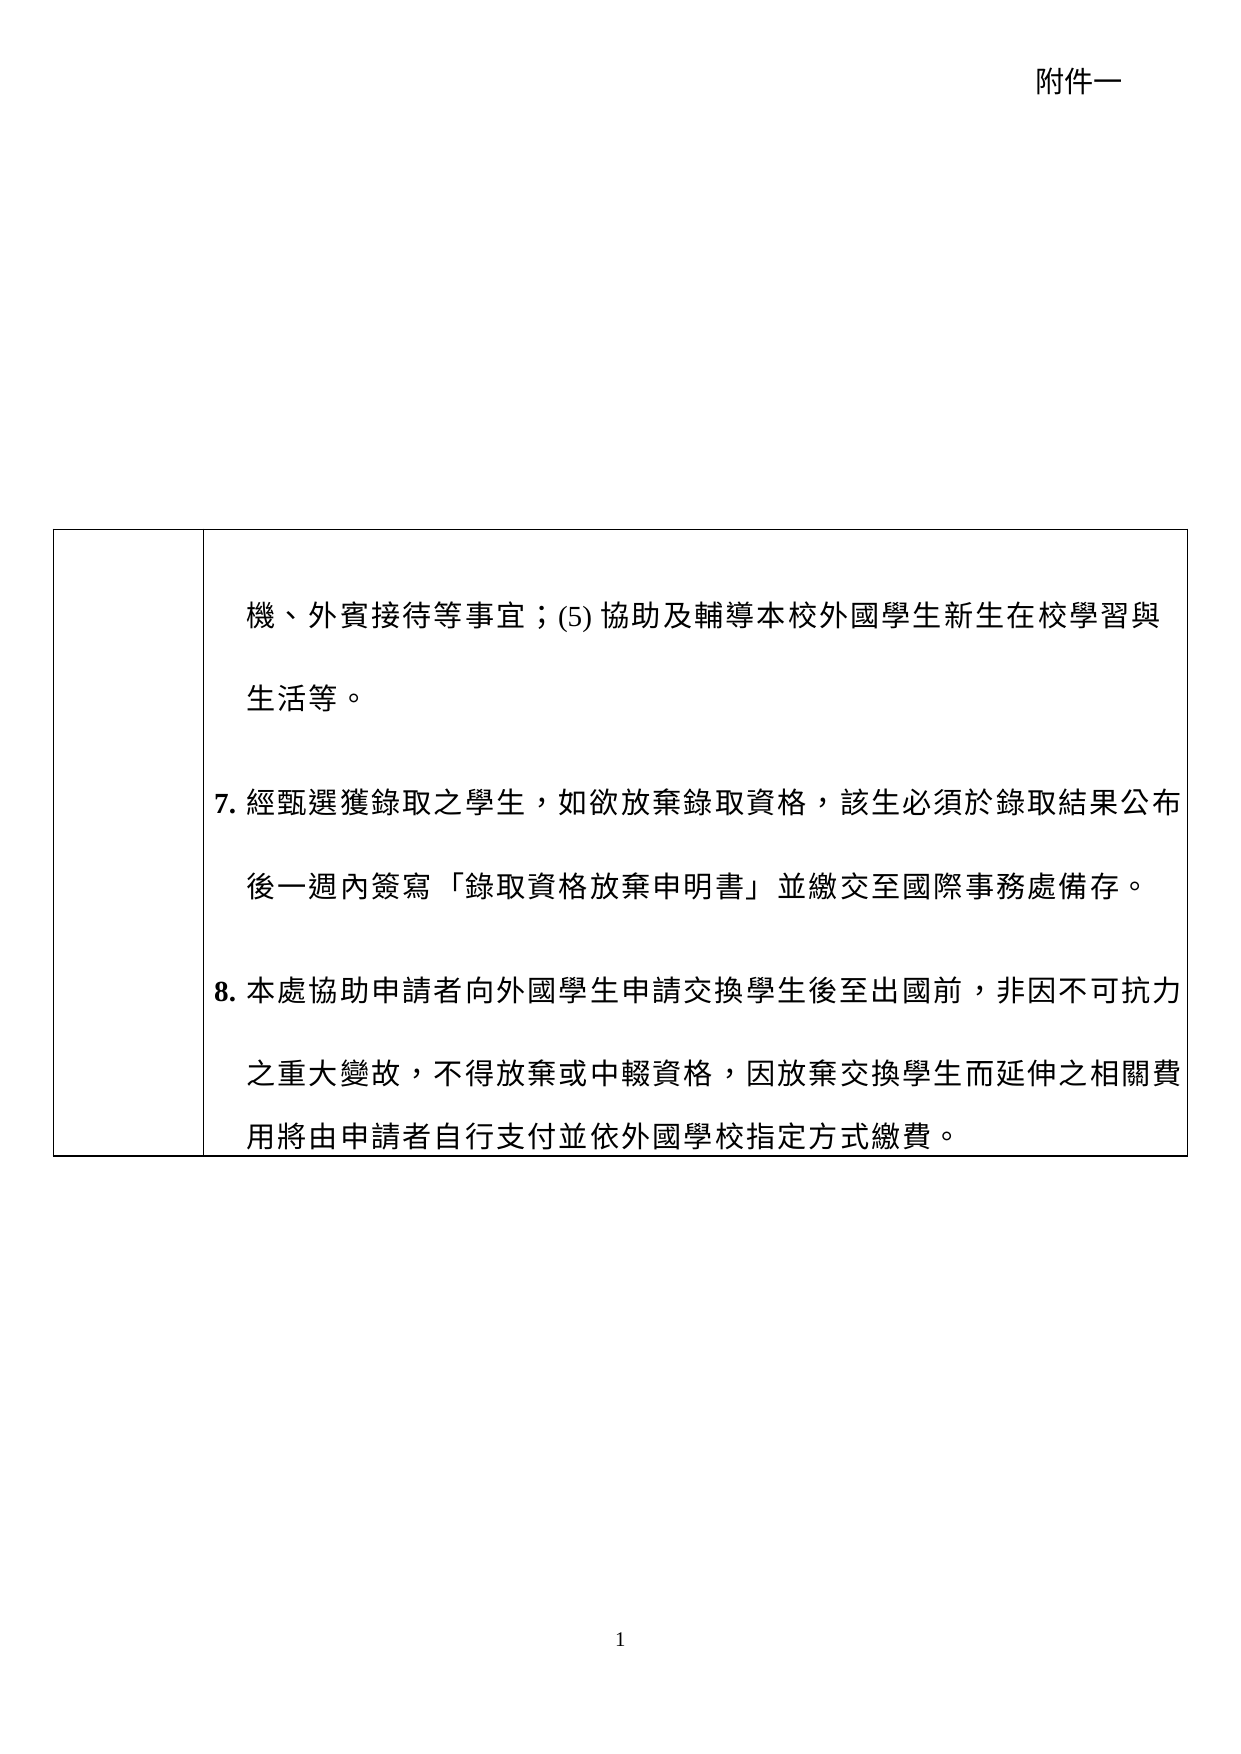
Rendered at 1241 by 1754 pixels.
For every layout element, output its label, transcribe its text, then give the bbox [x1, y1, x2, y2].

table_cell 研修學校相關權利義務之細節內容，依該校提供資料為準。 本校國際事務處為研修學生聯繫及取得姊妹校入學許可後，研修學生須自行申辦護照、簽證、訂購機票，以及赴外國學校註冊所需準備之文件(如健康檢查、海外醫療保險、財力證明等)等事宜，並依據外國學校規定之日程前往；如有困難請務必即時提出，必要時可請本校國際事務處在權責範圍內提供協助。 出國前應與所屬系充分溝通學分抵免事宜。返國後學分之抵免，請申請者提供外國學校核發之成績證明，學分數認定由本校系所及教務處認定。 役男出國前本處將協助先向本校軍訓室確認是否需要申辦「緩徵」。「緩徵」申辦完成後，本處將請申請者填寫「役男出國名冊」並備函送至申請者戶籍地所屬之縣(市)政府兵役單位辦理役男出國手續，役男應按規定於出國前持核准公函及護照至指定單位加蓋出境核准章。 「學分數」及「成績規定」:受COVID-19新冠肺炎疫情影響期間，交換學生赴海外研修一學期應修學分數修改為「至少9學分(或18ECTS學分)、至多12學分(或24ECTS學分)」(依據109年10月28日交換學生甄選會議決議)。 (1)美、韓:成績總平均達G.P.A.3.0以上、 (2)匈、俄:成績總平均達Good Level(Grade 4)以上。 (3)日本：成績總平均達75分以上或G.P.A.3.0以上。 (4)德國：成績總平均達「2.1-2.5」Level。 獲錄取學生回國後有義務擔任國際事務處志工：(1)協助及輔導後期同學、學弟妹之交換學生準備，提供必要之資訊；(2) 教育部學海計畫授補助者回國後應繳交心得並上傳至教育部學海計畫網站；(3)於交換學生說明會中分享個人研修經驗；(4)協助國際交流活動，如接機、外賓接待等事宜；(5) 協助及輔導本校外國學生新生在校學習與生活等。 經甄選獲錄取之學生，如欲放棄錄取資格，該生必須於錄取結果公布後一週內簽寫「錄取資格放棄申明書」並繳交至國際事務處備存。 本處協助申請者向外國學生申請交換學生後至出國前，非因不可抗力之重大變故，不得放棄或中輟資格，因放棄交換學生而延伸之相關費用將由申請者自行支付並依外國學校指定方式繳費。 因應COVID-19新冠肺炎疫情影響世界各國，本校將依據本國衛生福利部公告外國學校所屬國家或地區之國際旅遊疫情建議等級暫緩辦理交換學生出國作業。如為旅遊建議為第二級(含)以上，學生(應屆畢業生除外)得於預計出國日前一個月向國際事務處申請保留交換學生資格並延後出國時間。如學生自願出國，請務必於出國日前一個月簽署「自願出國聲明切結書」並將正本一式兩份送至國際事務處存查。 [204, 530, 1187, 1155]
table_cell [54, 530, 203, 1155]
